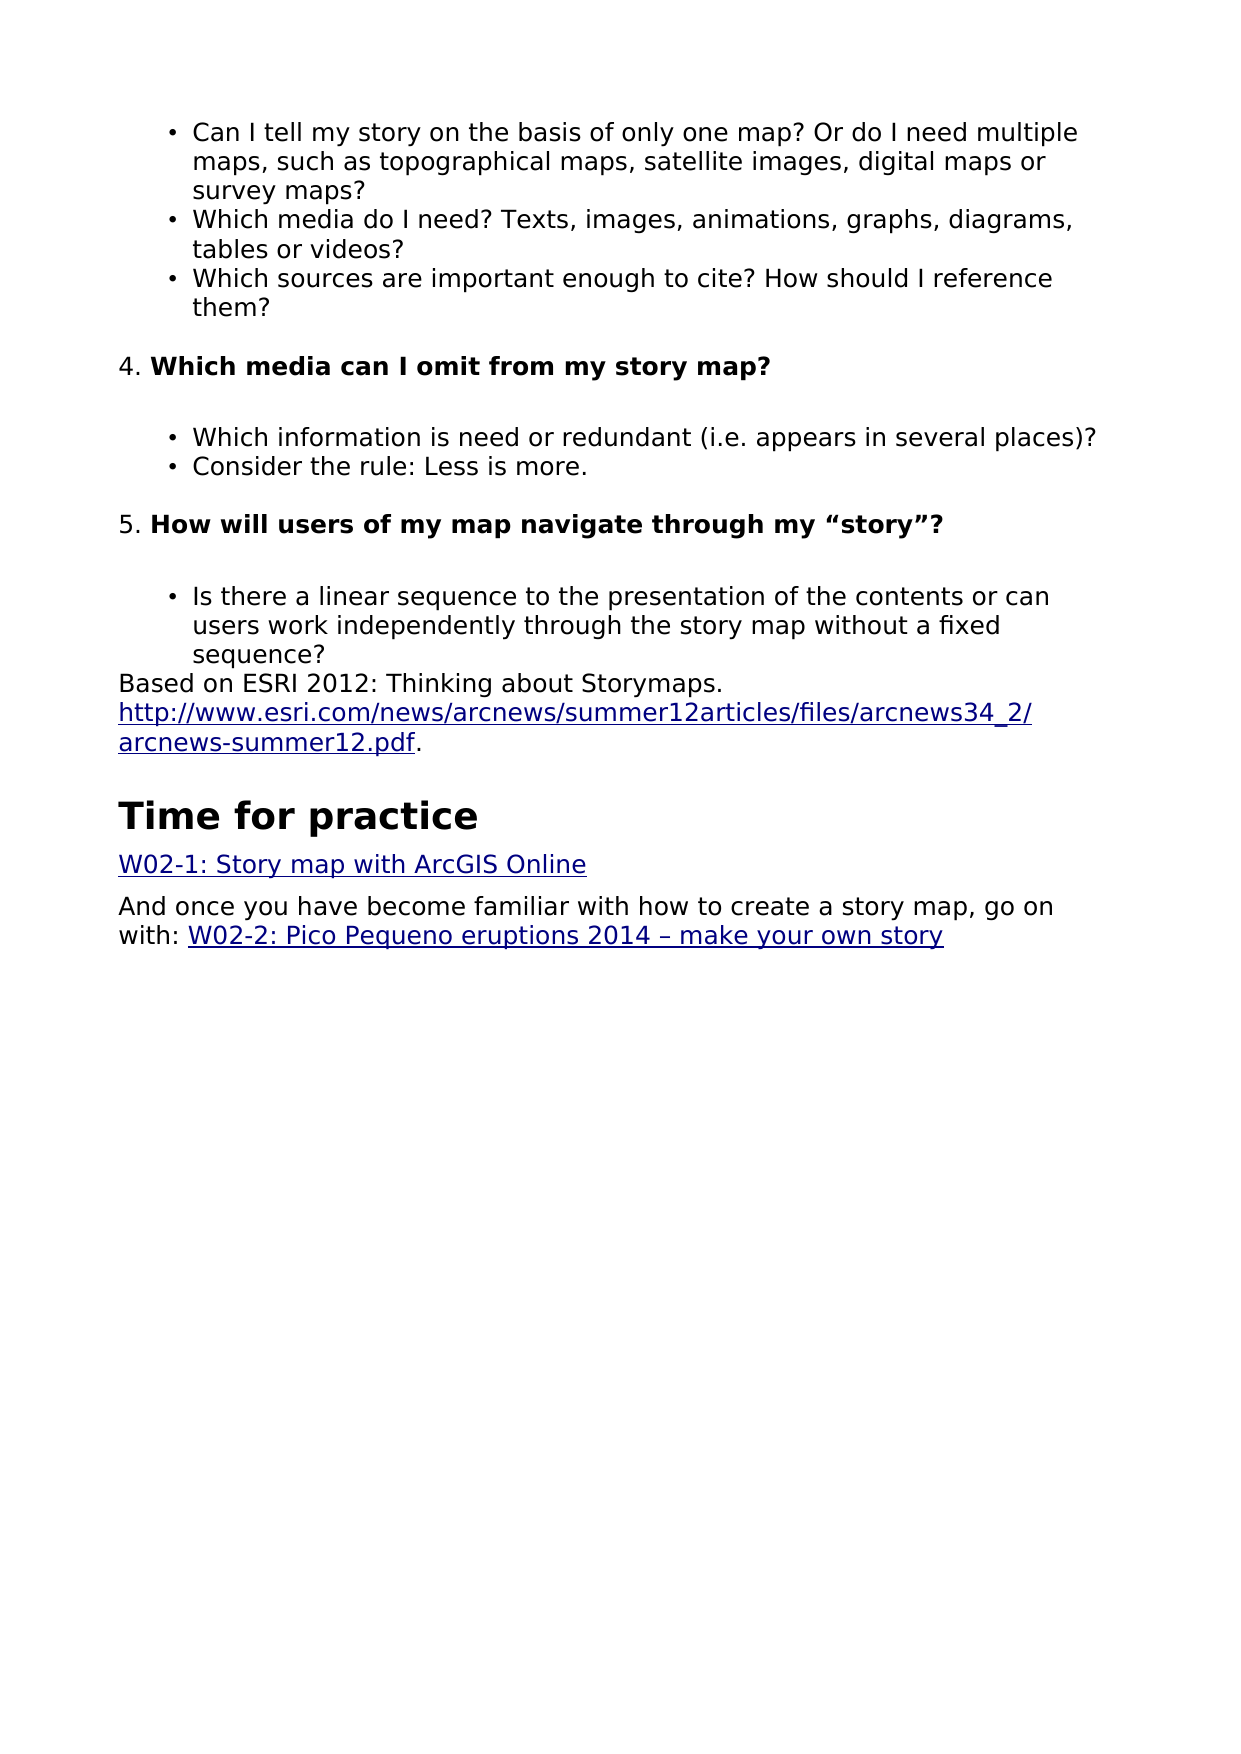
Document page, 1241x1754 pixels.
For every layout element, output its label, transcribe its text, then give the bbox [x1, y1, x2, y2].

list Which media do I need? Texts, images, animations, graphs, diagrams, tables or videos? [177, 206, 1122, 264]
list Which sources are important enough to cite? How should I reference them? [177, 264, 1122, 322]
text 5. How will users of my map navigate through my “story”? [118, 511, 1122, 540]
text Based on ESRI 2012: Thinking about Storymaps. http://www.esri.com/news/arcnews/summer12articles/files/arcnews34_2/arcnews-summer12.pdf. [118, 669, 1122, 757]
list Is there a linear sequence to the presentation of the contents or can users work independently through the story map without a fixed sequence? [177, 582, 1122, 669]
list Which information is need or redundant (i.e. appears in several places)? [177, 423, 1122, 452]
text W02-1: Story map with ArcGIS Online [118, 851, 1122, 880]
list Consider the rule: Less is more. [177, 452, 1122, 481]
text And once you have become familiar with how to create a story map, go on with: W02-2: Pico Pequeno eruptions 2014 – make your own story [118, 892, 1122, 951]
list Can I tell my story on the basis of only one map? Or do I need multiple maps, such as topographical maps, satellite images, digital maps or survey maps? [177, 118, 1122, 206]
text 4. Which media can I omit from my story map? [118, 352, 1122, 381]
subtitle Time for practice [118, 794, 1122, 838]
